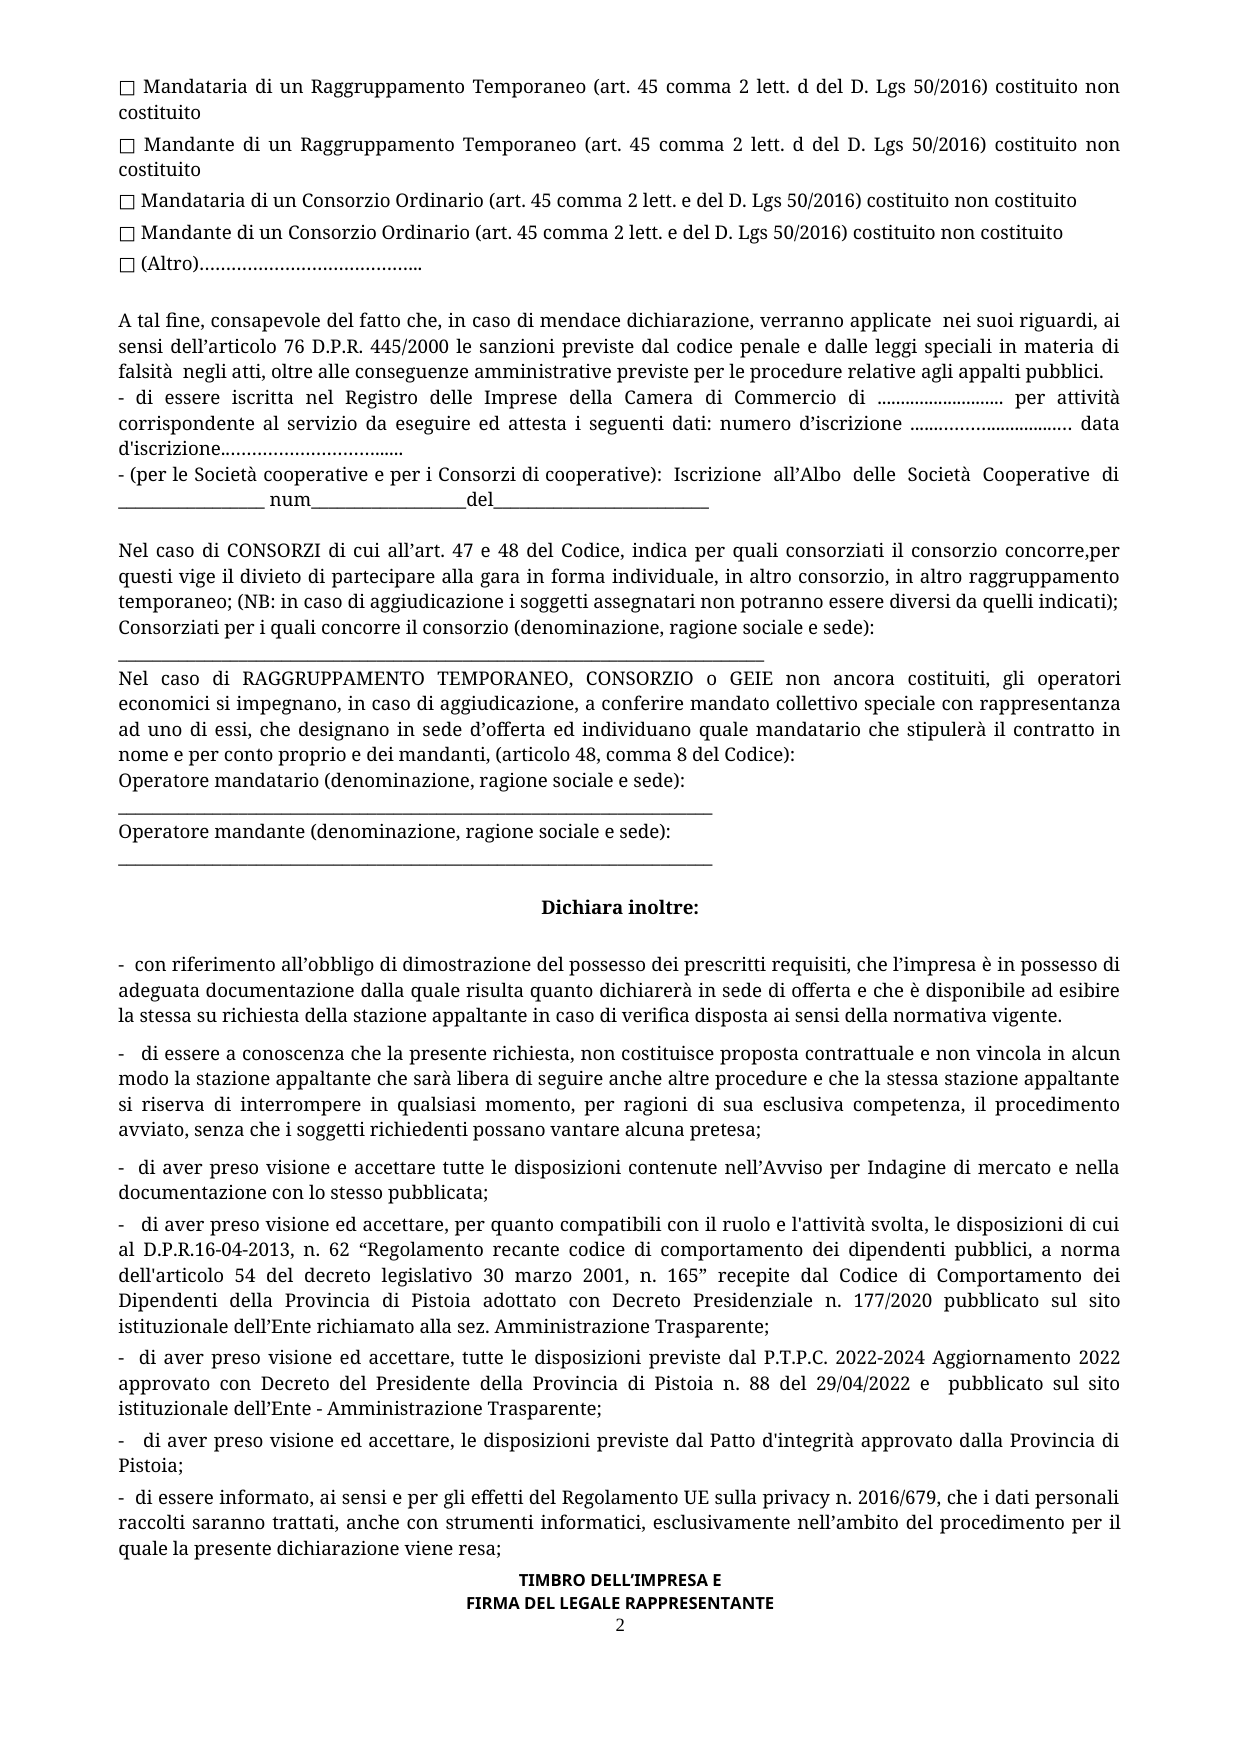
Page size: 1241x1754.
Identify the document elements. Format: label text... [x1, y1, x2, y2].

text - con riferimento all’obbligo di dimostrazione del possesso dei prescritti requisiti, che l’impresa è in possesso di adeguata documentazione dalla quale risulta quanto dichiarerà in sede di offerta e che è disponibile ad esibire la stessa su richiesta della stazione appaltante in caso di verifica disposta ai sensi della normativa vigente. [118, 952, 1122, 1028]
text - di essere a conoscenza che la presente richiesta, non costituisce proposta contrattuale e non vincola in alcun modo la stazione appaltante che sarà libera di seguire anche altre procedure e che la stessa stazione appaltante si riserva di interrompere in qualsiasi momento, per ragioni di sua esclusiva competenza, il procedimento avviato, senza che i soggetti richiedenti possano vantare alcuna pretesa; [118, 1040, 1122, 1142]
text - di aver preso visione ed accettare, tutte le disposizioni previste dal P.T.P.C. 2022-2024 Aggiornamento 2022 approvato con Decreto del Presidente della Provincia di Pistoia n. 88 del 29/04/2022 e pubblicato sul sito istituzionale dell’Ente - Amministrazione Trasparente; [118, 1344, 1122, 1421]
text _____________________________________________________________________ [118, 793, 1122, 818]
text □ Mandante di un Raggruppamento Temporaneo (art. 45 comma 2 lett. d del D. Lgs 50/2016) costituito non costituito [118, 131, 1122, 182]
text - di aver preso visione ed accettare, le disposizioni previste dal Patto d'integrità approvato dalla Provincia di Pistoia; [118, 1427, 1122, 1478]
text - di essere informato, ai sensi e per gli effetti del Regolamento UE sulla privacy n. 2016/679, che i dati personali raccolti saranno trattati, anche con strumenti informatici, esclusivamente nell’ambito del procedimento per il quale la presente dichiarazione viene resa; [118, 1484, 1122, 1561]
text □ (Altro)…………………………………... [118, 251, 1122, 276]
text _____________________________________________________________________ [118, 844, 1122, 869]
text - di essere iscritta nel Registro delle Imprese della Camera di Commercio di ........................... per attività corrispondente al servizio da eseguire ed attesta i seguenti dati: numero d’iscrizione ......………...............… data d'iscrizione..………………………...... [118, 384, 1122, 461]
text Nel caso di RAGGRUPPAMENTO TEMPORANEO, CONSORZIO o GEIE non ancora costituiti, gli operatori economici si impegnano, in caso di aggiudicazione, a conferire mandato collettivo speciale con rappresentanza ad uno di essi, che designano in sede d’offerta ed individuano quale mandatario che stipulerà il contratto in nome e per conto proprio e dei mandanti, (articolo 48, comma 8 del Codice): [118, 665, 1122, 767]
text ___________________________________________________________________________ [118, 639, 1122, 665]
text Operatore mandante (denominazione, ragione sociale e sede): [118, 818, 1122, 844]
text □ Mandataria di un Consorzio Ordinario (art. 45 comma 2 lett. e del D. Lgs 50/2016) costituito non costituito [118, 188, 1122, 213]
text □ Mandataria di un Raggruppamento Temporaneo (art. 45 comma 2 lett. d del D. Lgs 50/2016) costituito non costituito [118, 74, 1122, 125]
text - (per le Società cooperative e per i Consorzi di cooperative): Iscrizione all’Albo delle Società Cooperative di _________________ num__________________del_________________________ [118, 461, 1122, 512]
text Dichiara inoltre: [118, 895, 1122, 920]
text □ Mandante di un Consorzio Ordinario (art. 45 comma 2 lett. e del D. Lgs 50/2016) costituito non costituito [118, 219, 1122, 245]
text Operatore mandatario (denominazione, ragione sociale e sede): [118, 767, 1122, 793]
text - di aver preso visione e accettare tutte le disposizioni contenute nell’Avviso per Indagine di mercato e nella documentazione con lo stesso pubblicata; [118, 1154, 1122, 1205]
text A tal fine, consapevole del fatto che, in caso di mendace dichiarazione, verranno applicate nei suoi riguardi, ai sensi dell’articolo 76 D.P.R. 445/2000 le sanzioni previste dal codice penale e dalle leggi speciali in materia di falsità negli atti, oltre alle conseguenze amministrative previste per le procedure relative agli appalti pubblici. [118, 308, 1122, 384]
text - di aver preso visione ed accettare, per quanto compatibili con il ruolo e l'attività svolta, le disposizioni di cui al D.P.R.16-04-2013, n. 62 “Regolamento recante codice di comportamento dei dipendenti pubblici, a norma dell'articolo 54 del decreto legislativo 30 marzo 2001, n. 165” recepite dal Codice di Comportamento dei Dipendenti della Provincia di Pistoia adottato con Decreto Presidenziale n. 177/2020 pubblicato sul sito istituzionale dell’Ente richiamato alla sez. Amministrazione Trasparente; [118, 1211, 1122, 1339]
text Nel caso di CONSORZI di cui all’art. 47 e 48 del Codice, indica per quali consorziati il consorzio concorre,per questi vige il divieto di partecipare alla gara in forma individuale, in altro consorzio, in altro raggruppamento temporaneo; (NB: in caso di aggiudicazione i soggetti assegnatari non potranno essere diversi da quelli indicati); [118, 537, 1122, 614]
text Consorziati per i quali concorre il consorzio (denominazione, ragione sociale e sede): [118, 614, 1122, 639]
